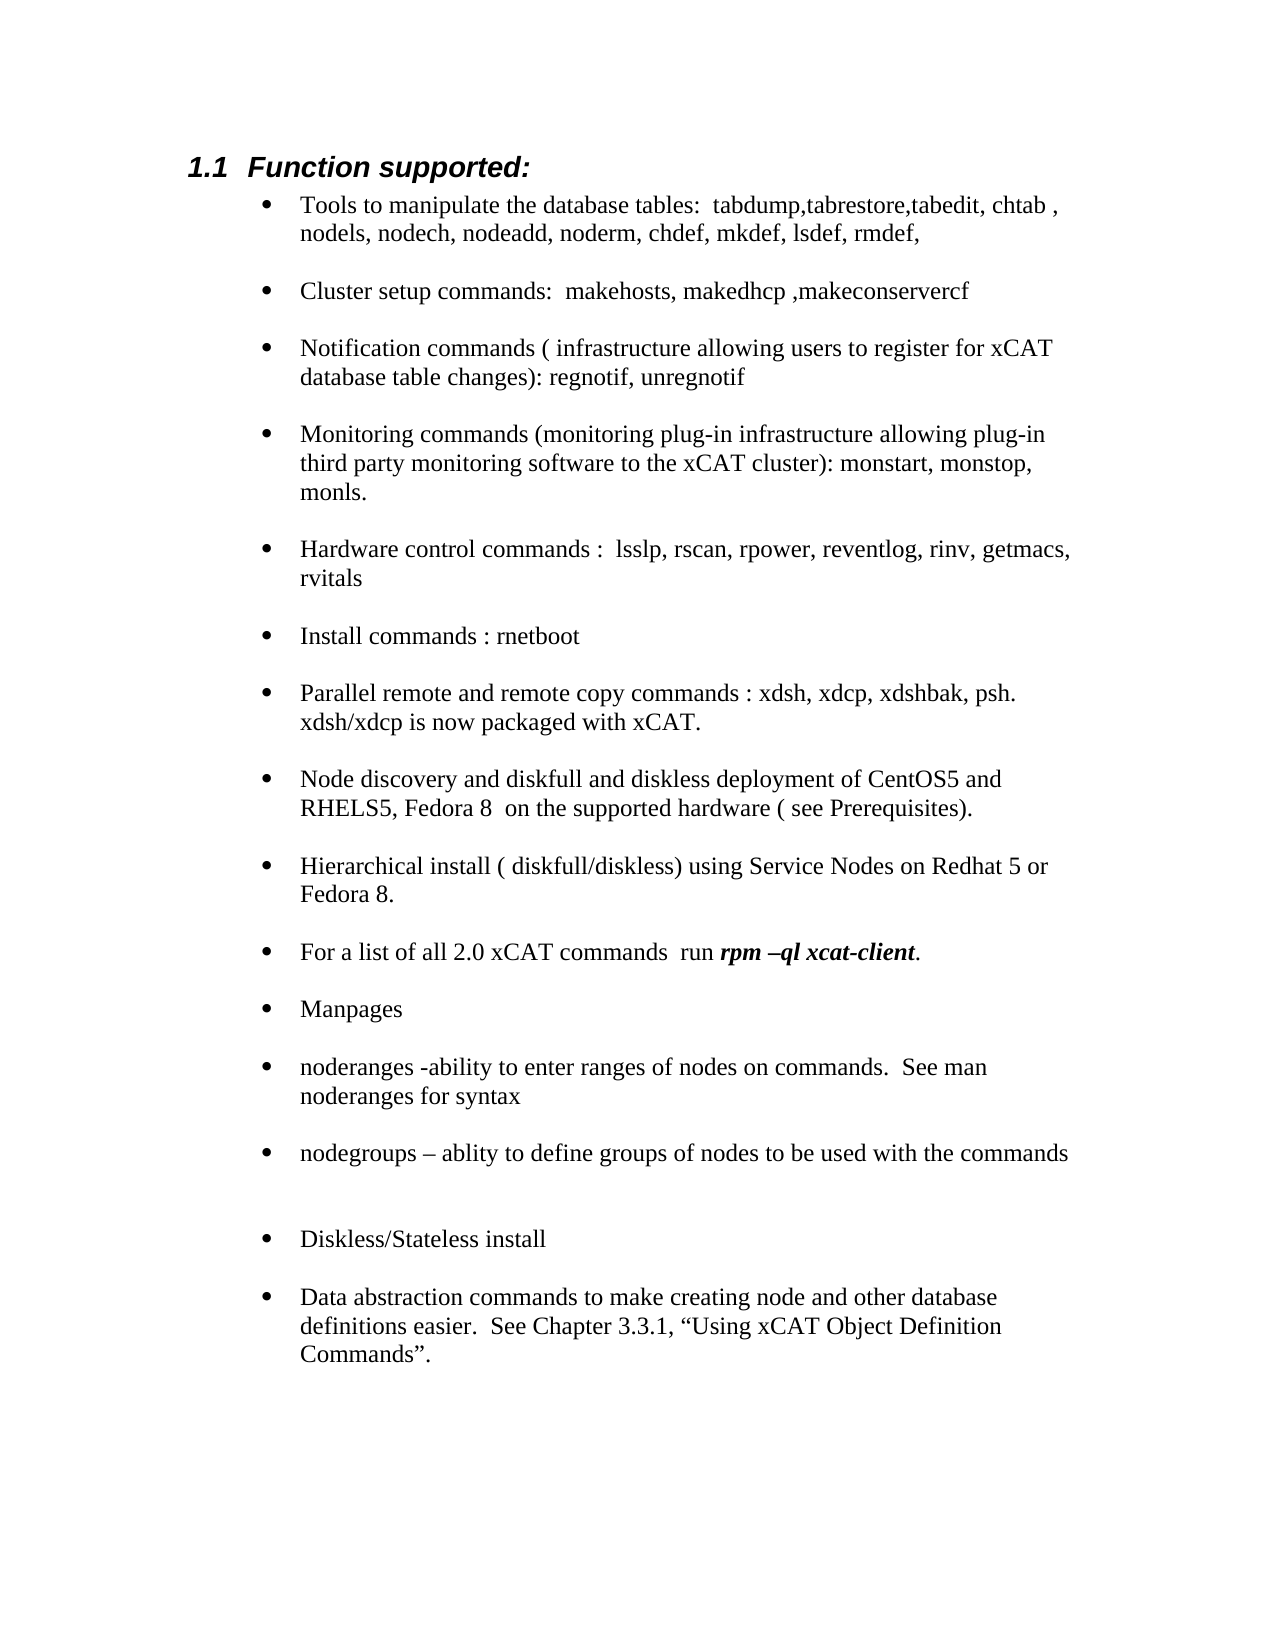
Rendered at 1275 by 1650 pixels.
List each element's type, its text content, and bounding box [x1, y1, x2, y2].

list noderanges -ability to enter ranges of nodes on commands. See man noderanges for syntax [262, 1052, 1087, 1109]
list Monitoring commands (monitoring plug-in infrastructure allowing plug-in third party monitoring software to the xCAT cluster): monstart, monstop, monls. [262, 419, 1087, 506]
list Parallel remote and remote copy commands : xdsh, xdcp, xdshbak, psh. xdsh/xdcp is now packaged with xCAT. [262, 678, 1087, 736]
subtitle Function supported: [187, 150, 1087, 183]
list For a list of all 2.0 xCAT commands run rpm –ql xcat-client. [262, 937, 1087, 966]
list Node discovery and diskfull and diskless deployment of CentOS5 and RHELS5, Fedora 8 on the supported hardware ( see Prerequisites). [262, 764, 1087, 822]
list Cluster setup commands: makehosts, makedhcp ,makeconservercf [262, 276, 1087, 305]
list Manpages [262, 994, 1087, 1023]
list Tools to manipulate the database tables: tabdump,tabrestore,tabedit, chtab , nodels, nodech, nodeadd, noderm, chdef, mkdef, lsdef, rmdef, [262, 190, 1087, 247]
list Hardware control commands : lsslp, rscan, rpower, reventlog, rinv, getmacs, rvitals [262, 534, 1087, 592]
list Install commands : rnetboot [262, 621, 1087, 649]
list Data abstraction commands to make creating node and other database definitions easier. See Chapter 3.3.1, “Using xCAT Object Definition Commands”. [262, 1282, 1087, 1368]
list nodegroups – ablity to define groups of nodes to be used with the commands [262, 1138, 1087, 1167]
list Diskless/Stateless install [262, 1224, 1087, 1253]
list Hierarchical install ( diskfull/diskless) using Service Nodes on Redhat 5 or Fedora 8. [262, 851, 1087, 908]
list Notification commands ( infrastructure allowing users to register for xCAT database table changes): regnotif, unregnotif [262, 333, 1087, 391]
